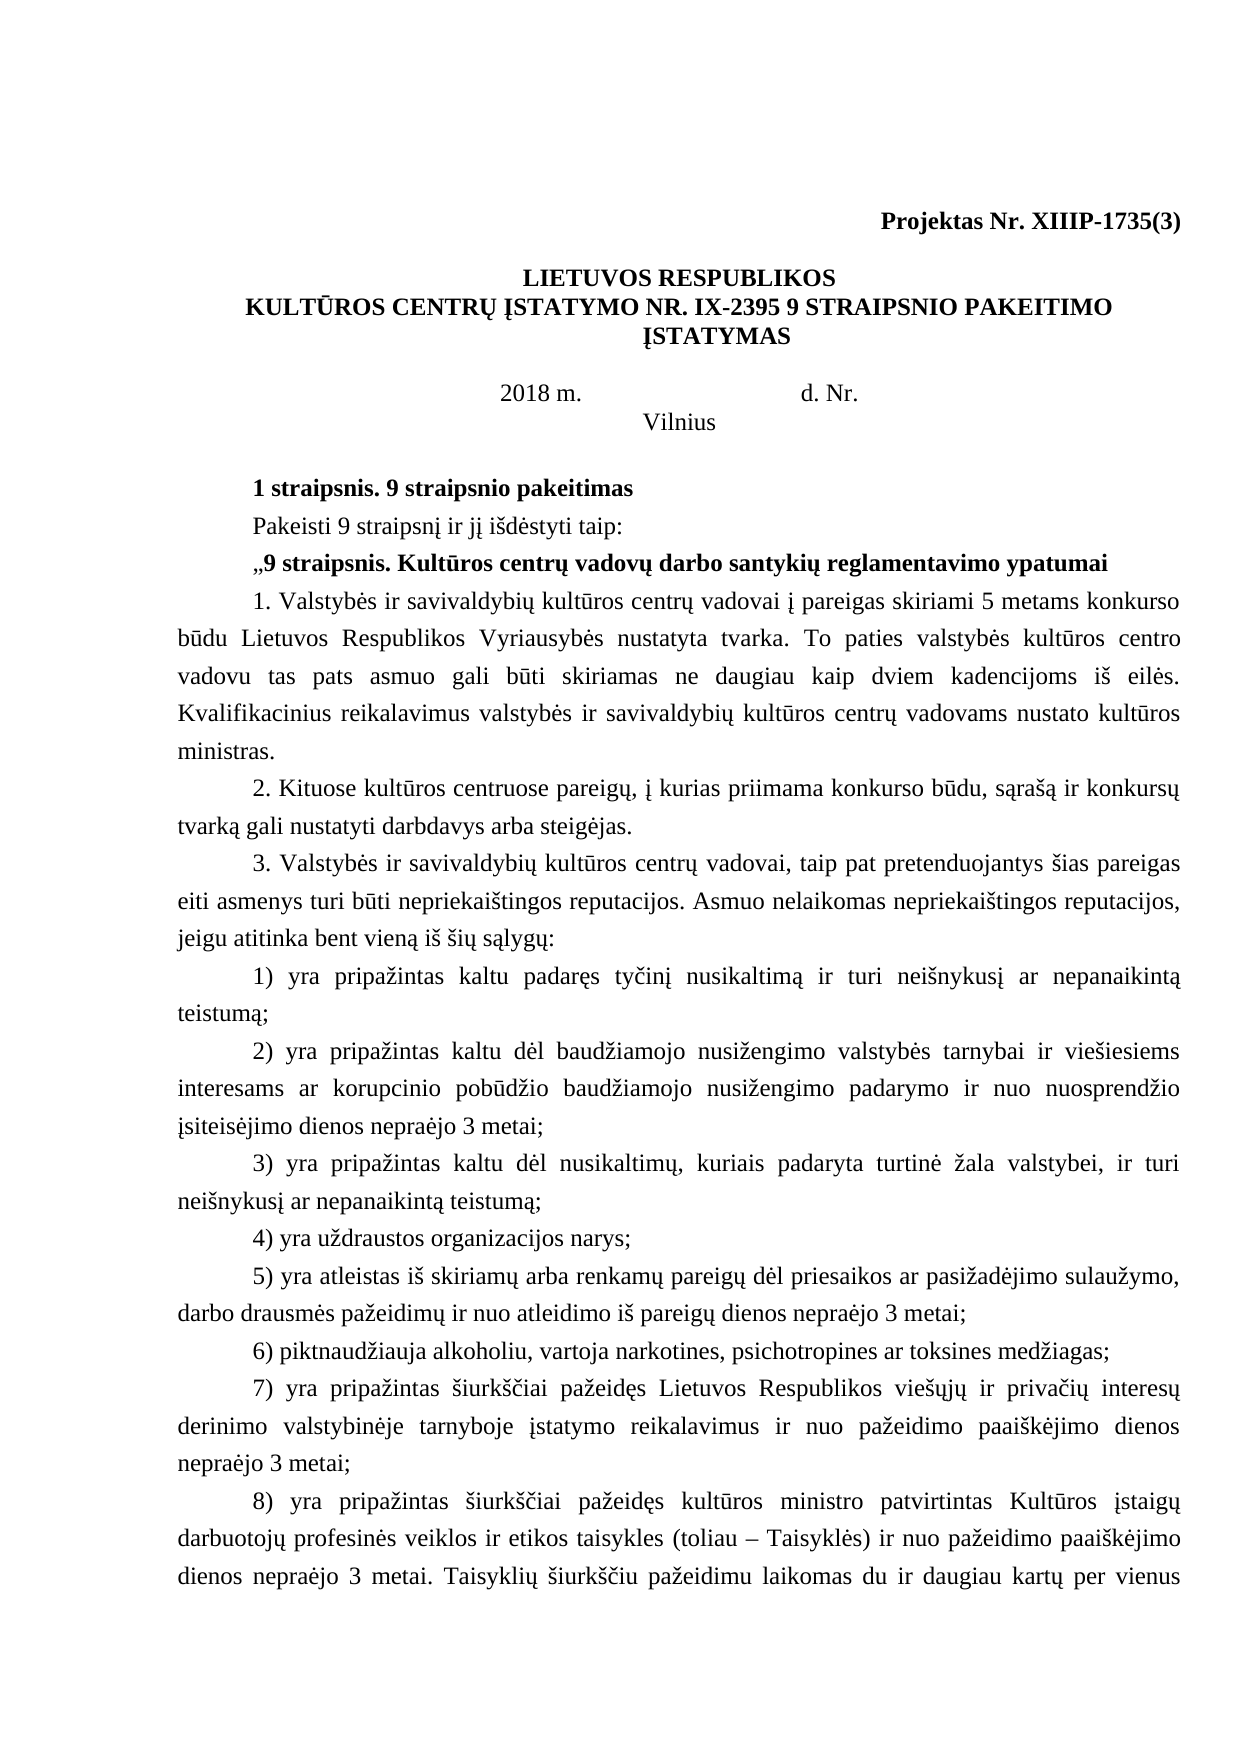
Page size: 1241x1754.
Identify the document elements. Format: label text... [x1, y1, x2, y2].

text ĮSTATYMAS [177, 321, 1181, 350]
text 2) yra pripažintas kaltu dėl baudžiamojo nusižengimo valstybės tarnybai ir viešiesiems interesams ar korupcinio pobūdžio baudžiamojo nusižengimo padarymo ir nuo nuosprendžio įsiteisėjimo dienos nepraėjo 3 metai; [177, 1027, 1181, 1140]
text Vilnius [177, 407, 1181, 436]
text „9 straipsnis. Kultūros centrų vadovų darbo santykių reglamentavimo ypatumai [177, 540, 1181, 577]
text 6) piktnaudžiauja alkoholiu, vartoja narkotines, psichotropines ar toksines medžiagas; [177, 1327, 1181, 1365]
text 3) yra pripažintas kaltu dėl nusikaltimų, kuriais padaryta turtinė žala valstybei, ir turi neišnykusį ar nepanaikintą teistumą; [177, 1140, 1181, 1215]
text 3. Valstybės ir savivaldybių kultūros centrų vadovai, taip pat pretenduojantys šias pareigas eiti asmenys turi būti nepriekaištingos reputacijos. Asmuo nelaikomas nepriekaištingos reputacijos, jeigu atitinka bent vieną iš šių sąlygų: [177, 840, 1181, 952]
text 1) yra pripažintas kaltu padaręs tyčinį nusikaltimą ir turi neišnykusį ar nepanaikintą teistumą; [177, 952, 1181, 1027]
text Pakeisti 9 straipsnį ir jį išdėstyti taip: [177, 502, 1181, 540]
text 2018 m. d. Nr. [177, 378, 1181, 407]
text Projektas Nr. XIIIP-1735(3) [177, 206, 1181, 235]
text 5) yra atleistas iš skiriamų arba renkamų pareigų dėl priesaikos ar pasižadėjimo sulaužymo, darbo drausmės pažeidimų ir nuo atleidimo iš pareigų dienos nepraėjo 3 metai; [177, 1252, 1181, 1327]
text KULTŪROS CENTRŲ ĮSTATYMO NR. IX-2395 9 STRAIPSNIO PAKEITIMO [177, 292, 1181, 321]
text 7) yra pripažintas šiurkščiai pažeidęs Lietuvos Respublikos viešųjų ir privačių interesų derinimo valstybinėje tarnyboje įstatymo reikalavimus ir nuo pažeidimo paaiškėjimo dienos nepraėjo 3 metai; [177, 1365, 1181, 1477]
text 4) yra uždraustos organizacijos narys; [177, 1215, 1181, 1252]
text 1. Valstybės ir savivaldybių kultūros centrų vadovai į pareigas skiriami 5 metams konkurso būdu Lietuvos Respublikos Vyriausybės nustatyta tvarka. To paties valstybės kultūros centro vadovu tas pats asmuo gali būti skiriamas ne daugiau kaip dviem kadencijoms iš eilės. Kvalifikacinius reikalavimus valstybės ir savivaldybių kultūros centrų vadovams nustato kultūros ministras. [177, 577, 1181, 765]
text 1 straipsnis. 9 straipsnio pakeitimas [177, 465, 1181, 502]
text 8) yra pripažintas šiurkščiai pažeidęs kultūros ministro patvirtintas Kultūros įstaigų darbuotojų profesinės veiklos ir etikos taisykles (toliau – Taisyklės) ir nuo pažeidimo paaiškėjimo dienos nepraėjo 3 metai. Taisyklių šiurkščiu pažeidimu laikomas du ir daugiau kartų per vienus [177, 1477, 1181, 1590]
text 2. Kituose kultūros centruose pareigų, į kurias priimama konkurso būdu, sąrašą ir konkursų tvarką gali nustatyti darbdavys arba steigėjas. [177, 765, 1181, 840]
text LIETUVOS RESPUBLIKOS [177, 263, 1181, 292]
